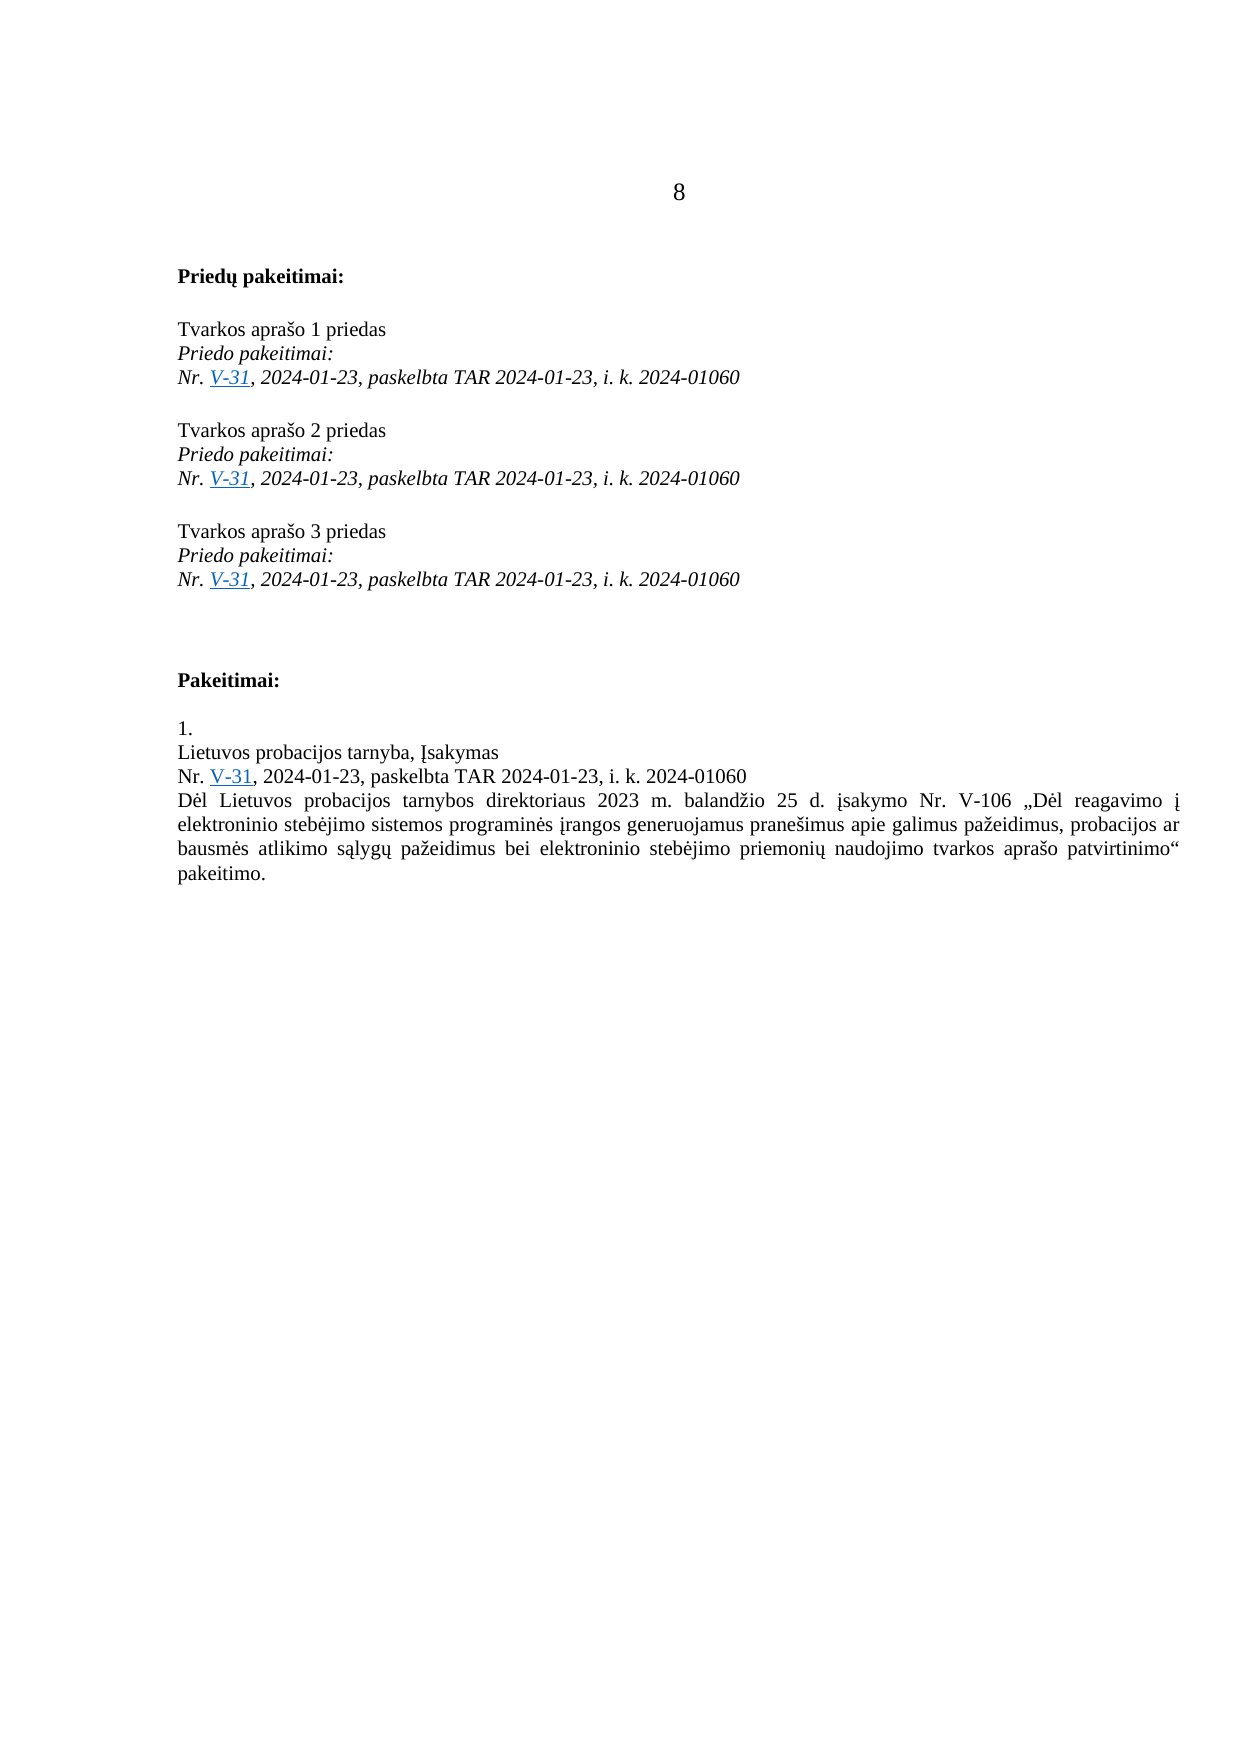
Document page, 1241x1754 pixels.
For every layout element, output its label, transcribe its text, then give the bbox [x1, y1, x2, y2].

text Tvarkos aprašo 1 priedas [177, 317, 1181, 341]
text Nr. V-31, 2024-01-23, paskelbta TAR 2024-01-23, i. k. 2024-01060 [177, 466, 1181, 490]
text 1. [177, 716, 1181, 740]
text Lietuvos probacijos tarnyba, Įsakymas [177, 740, 1181, 764]
text Priedo pakeitimai: [177, 543, 1181, 567]
text Nr. V-31, 2024-01-23, paskelbta TAR 2024-01-23, i. k. 2024-01060 [177, 764, 1181, 788]
text Priedo pakeitimai: [177, 341, 1181, 365]
text Nr. V-31, 2024-01-23, paskelbta TAR 2024-01-23, i. k. 2024-01060 [177, 365, 1181, 389]
text Nr. V-31, 2024-01-23, paskelbta TAR 2024-01-23, i. k. 2024-01060 [177, 567, 1181, 591]
text Dėl Lietuvos probacijos tarnybos direktoriaus 2023 m. balandžio 25 d. įsakymo Nr. V-106 „Dėl reagavimo į elektroninio stebėjimo sistemos programinės įrangos generuojamus pranešimus apie galimus pažeidimus, probacijos ar bausmės atlikimo sąlygų pažeidimus bei elektroninio stebėjimo priemonių naudojimo tvarkos aprašo patvirtinimo“ pakeitimo. [177, 788, 1181, 884]
text Pakeitimai: [177, 668, 1181, 692]
text Tvarkos aprašo 3 priedas [177, 519, 1181, 543]
text Tvarkos aprašo 2 priedas [177, 418, 1181, 442]
text Priedų pakeitimai: [177, 264, 1181, 288]
text Priedo pakeitimai: [177, 442, 1181, 466]
